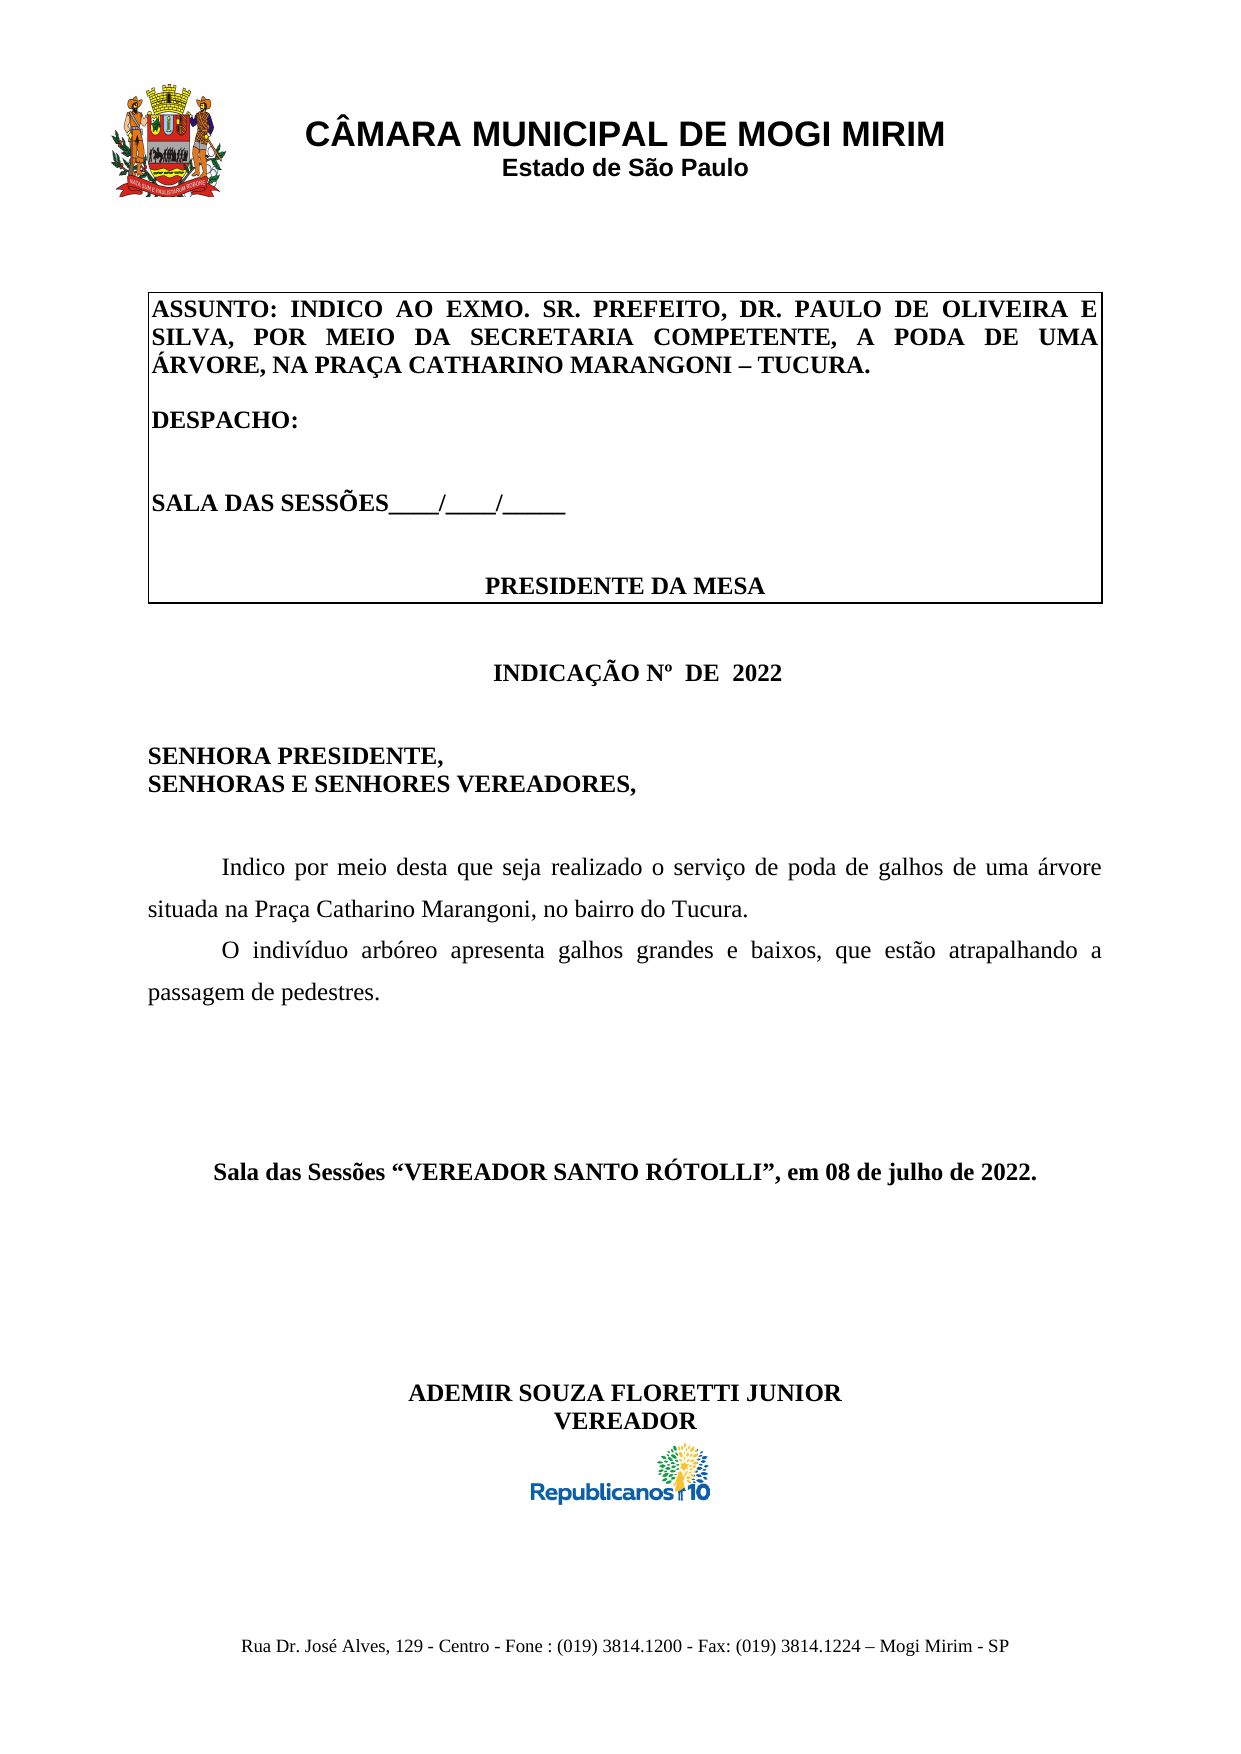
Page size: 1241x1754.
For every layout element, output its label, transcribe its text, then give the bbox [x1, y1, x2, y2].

text PRESIDENTE DA MESA [149, 569, 1101, 602]
text SENHORA PRESIDENTE, [148, 742, 1103, 770]
text ADEMIR SOUZA FLORETTI JUNIOR [148, 1379, 1103, 1407]
text INDICAÇÃO Nº DE 2022 [148, 659, 1103, 687]
text O indivíduo arbóreo apresenta galhos grandes e baixos, que estão atrapalhando a passagem de pedestres. [148, 936, 1103, 1006]
picture [110, 84, 227, 197]
text SALA DAS SESSÕES____/____/_____ [149, 486, 1101, 517]
picture [530, 1437, 710, 1517]
text Indico por meio desta que seja realizado o serviço de poda de galhos de uma árvore situada na Praça Catharino Marangoni, no bairro do Tucura. [148, 853, 1103, 922]
text VEREADOR [148, 1407, 1103, 1435]
text SENHORAS E SENHORES VEREADORES, [148, 770, 1103, 798]
text DESPACHO: [149, 402, 1101, 434]
text ASSUNTO: INDICO AO EXMO. SR. PREFEITO, DR. PAULO DE OLIVEIRA E SILVA, POR MEIO DA SECRETARIA COMPETENTE, A PODA DE UMA ÁRVORE, NA PRAÇA CATHARINO MARANGONI – TUCURA. [149, 293, 1101, 378]
text Sala das Sessões “VEREADOR SANTO RÓTOLLI”, em 08 de julho de 2022. [148, 1158, 1103, 1186]
